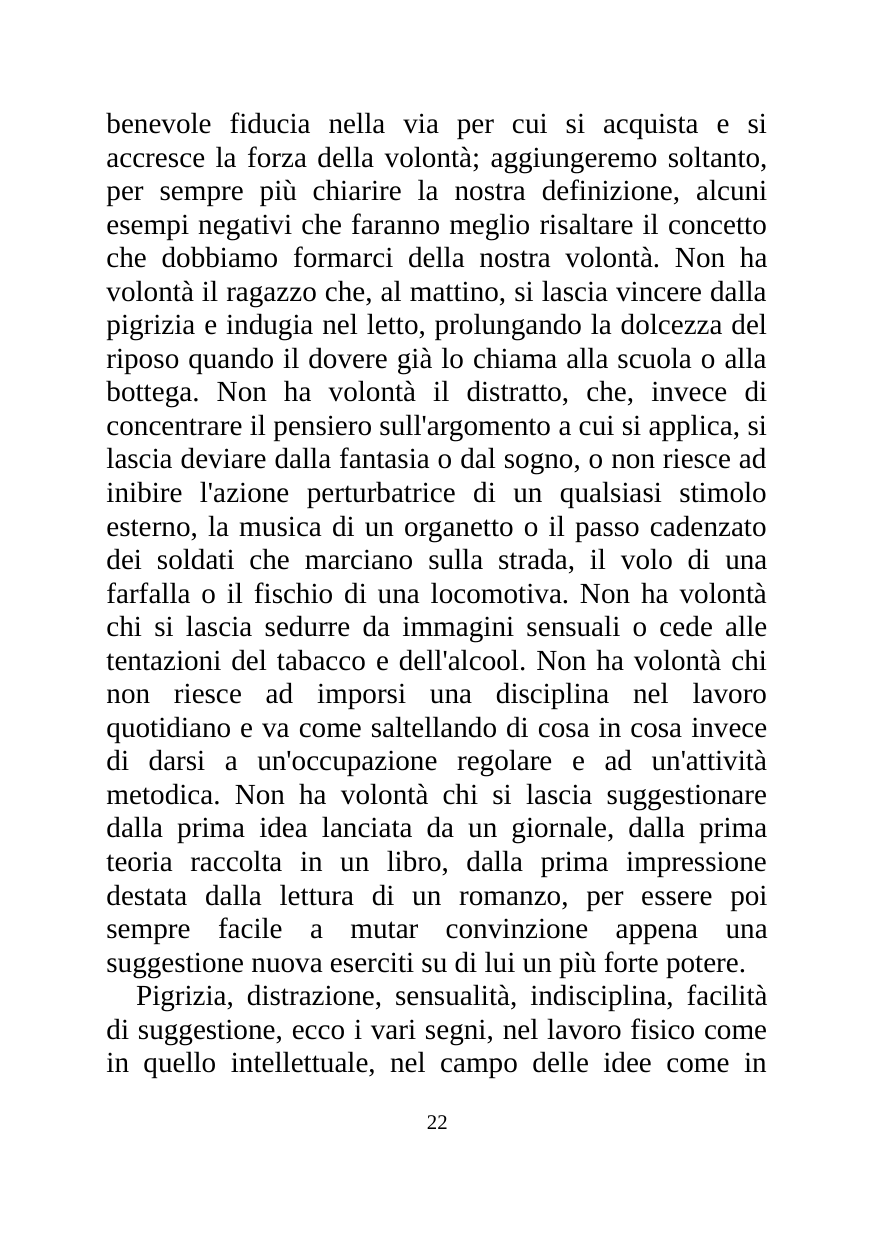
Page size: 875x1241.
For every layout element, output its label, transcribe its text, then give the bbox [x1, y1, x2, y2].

text Pigrizia, distrazione, sensualità, indisciplina, facilità di suggestione, ecco i vari segni, nel lavoro fisico come in quello intellettuale, nel campo delle idee come in [106, 978, 768, 1079]
text benevole fiducia nella via per cui si acquista e si accresce la forza della volontà; aggiungeremo soltanto, per sempre più chiarire la nostra definizione, alcuni esempi negativi che faranno meglio risaltare il concetto che dobbiamo formarci della nostra volontà. Non ha volontà il ragazzo che, al mattino, si lascia vincere dalla pigrizia e indugia nel letto, prolungando la dolcezza del riposo quando il dovere già lo chiama alla scuola o alla bottega. Non ha volontà il distratto, che, invece di concentrare il pensiero sull'argomento a cui si applica, si lascia deviare dalla fantasia o dal sogno, o non riesce ad inibire l'azione perturbatrice di un qualsiasi stimolo esterno, la musica di un organetto o il passo cadenzato dei soldati che marciano sulla strada, il volo di una farfalla o il fischio di una locomotiva. Non ha volontà chi si lascia sedurre da immagini sensuali o cede alle tentazioni del tabacco e dell'alcool. Non ha volontà chi non riesce ad imporsi una disciplina nel lavoro quotidiano e va come saltellando di cosa in cosa invece di darsi a un'occupazione regolare e ad un'attività metodica. Non ha volontà chi si lascia suggestionare dalla prima idea lanciata da un giornale, dalla prima teoria raccolta in un libro, dalla prima impressione destata dalla lettura di un romanzo, per essere poi sempre facile a mutar convinzione appena una suggestione nuova eserciti su di lui un più forte potere. [106, 106, 768, 978]
